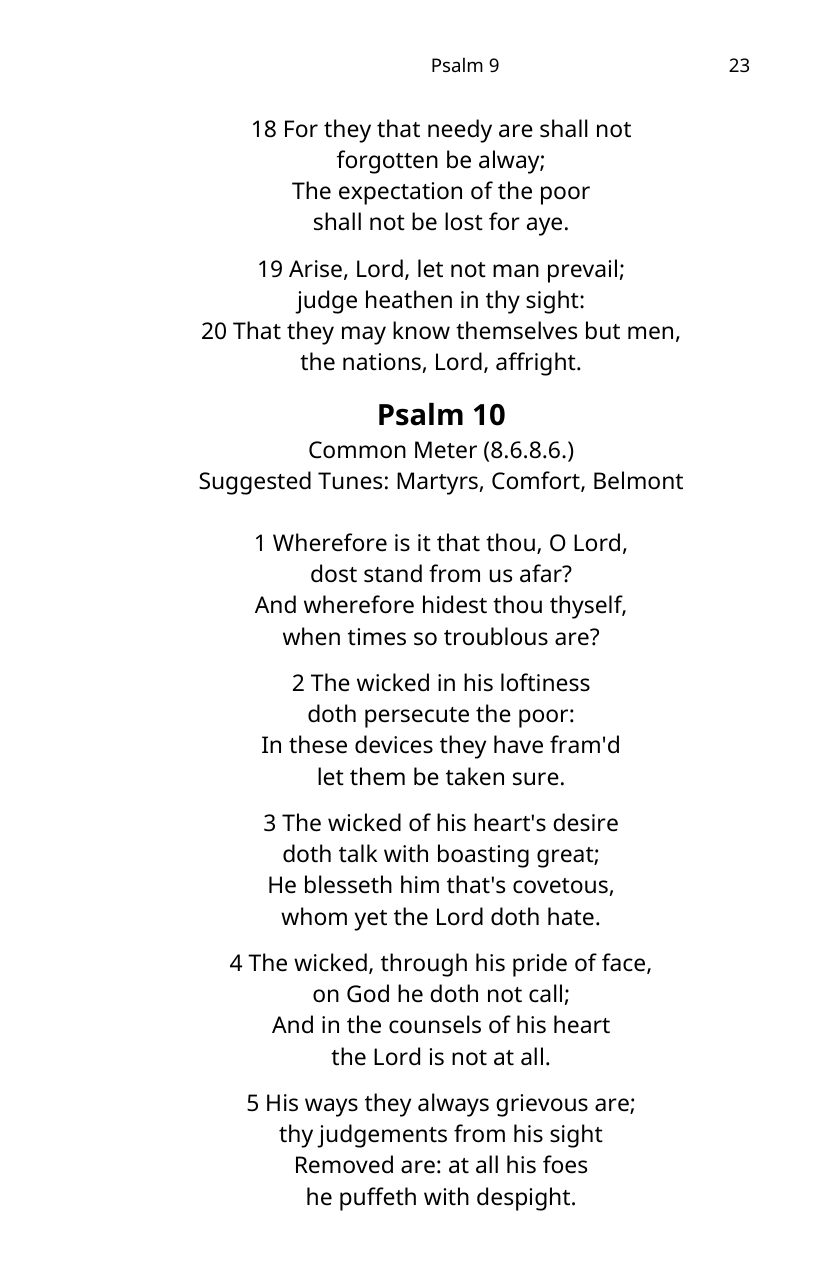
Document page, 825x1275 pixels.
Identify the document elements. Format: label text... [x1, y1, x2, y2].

subtitle Psalm 10 [132, 392, 750, 434]
text Suggested Tunes: Martyrs, Comfort, Belmont [132, 466, 750, 497]
subtitle Common Meter (8.6.8.6.) [132, 434, 750, 466]
text 1 Wherefore is it that thou, O Lord, dost stand from us afar? And wherefore hidest thou thyself, when times so troublous are? [132, 527, 750, 652]
text 2 The wicked in his loftiness doth persecute the poor: In these devices they have fram'd let them be taken sure. [132, 667, 750, 792]
text 5 His ways they always grievous are; thy judgements from his sight Removed are: at all his foes he puffeth with despight. [132, 1087, 750, 1212]
text 19 Arise, Lord, let not man prevail; judge heathen in thy sight: 20 That they may know themselves but men, the nations, Lord, affright. [132, 252, 750, 377]
text 4 The wicked, through his pride of face, on God he doth not call; And in the counsels of his heart the Lord is not at all. [132, 947, 750, 1072]
text 18 For they that needy are shall not forgotten be alway; The expectation of the poor shall not be lost for aye. [132, 112, 750, 237]
text 3 The wicked of his heart's desire doth talk with boasting great; He blesseth him that's covetous, whom yet the Lord doth hate. [132, 807, 750, 932]
